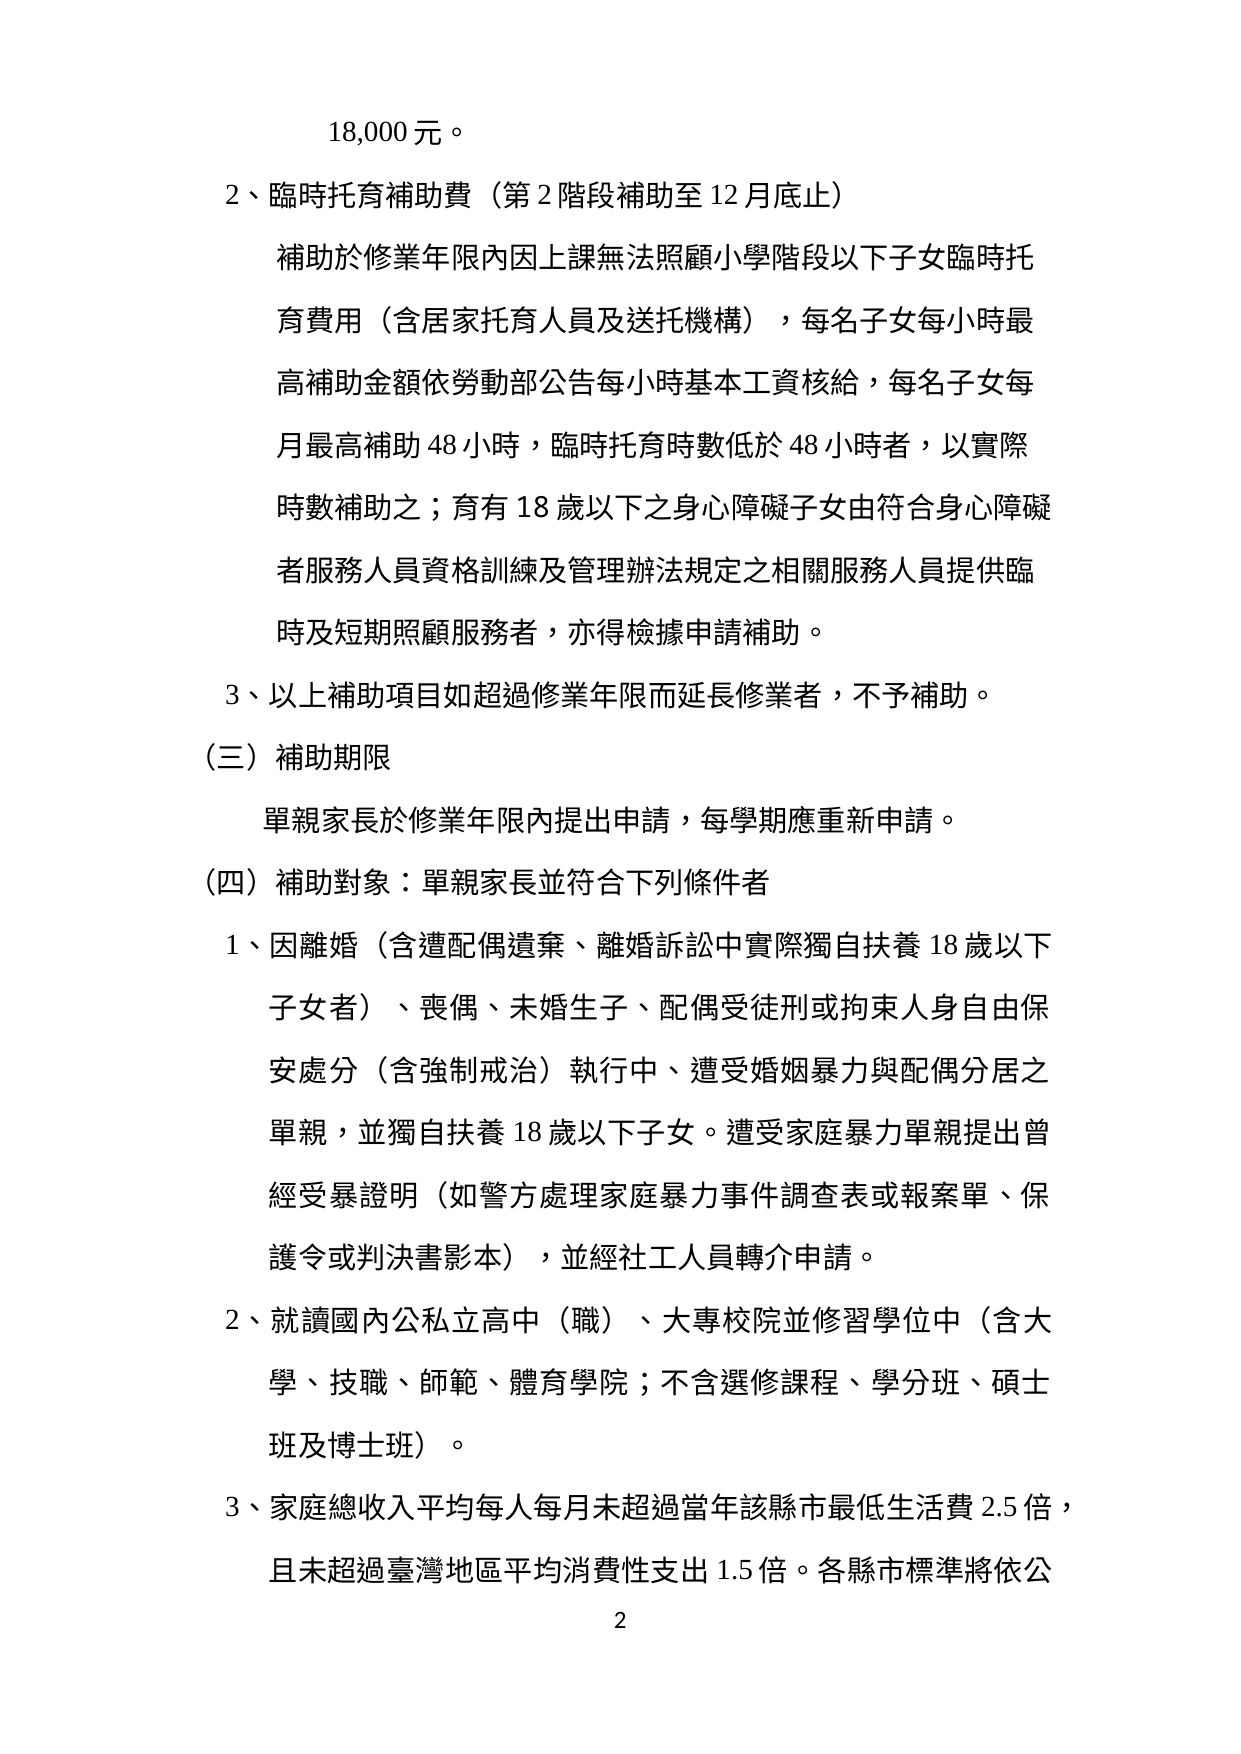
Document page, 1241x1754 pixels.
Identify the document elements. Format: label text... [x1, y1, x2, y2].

text 2、臨時托育補助費（第2階段補助至12月底止） [225, 152, 1053, 214]
text 3、家庭總收入平均每人每月未超過當年該縣市最低生活費2.5倍，且未超過臺灣地區平均消費性支出1.5倍。各縣市標準將依公告最新年度為準。 [225, 1464, 1053, 1589]
text （三）補助期限 [187, 714, 1053, 777]
text 單親家長於修業年限內提出申請，每學期應重新申請。 [262, 777, 1053, 839]
text 2、就讀國內公私立高中（職）、大專校院並修習學位中（含大學、技職、師範、體育學院；不含選修課程、學分班、碩士班及博士班）。 [225, 1277, 1053, 1464]
text 1、因離婚（含遭配偶遺棄、離婚訴訟中實際獨自扶養18歲以下子女者）、喪偶、未婚生子、配偶受徒刑或拘束人身自由保安處分（含強制戒治）執行中、遭受婚姻暴力與配偶分居之單親，並獨自扶養18歲以下子女。遭受家庭暴力單親提出曾經受暴證明（如警方處理家庭暴力事件調查表或報案單、保護令或判決書影本），並經社工人員轉介申請。 [225, 902, 1053, 1277]
text 3、以上補助項目如超過修業年限而延長修業者，不予補助。 [225, 652, 1053, 714]
text （四）補助對象：單親家長並符合下列條件者 [187, 839, 1053, 902]
text 補助於修業年限內因上課無法照顧小學階段以下子女臨時托育費用（含居家托育人員及送托機構），每名子女每小時最高補助金額依勞動部公告每小時基本工資核給，每名子女每月最高補助48小時，臨時托育時數低於48小時者，以實際時數補助之；育有18歲以下之身心障礙子女由符合身心障礙者服務人員資格訓練及管理辦法規定之相關服務人員提供臨時及短期照顧服務者，亦得檢據申請補助。 [276, 214, 1053, 652]
text 18,000元。 [247, 89, 1053, 152]
